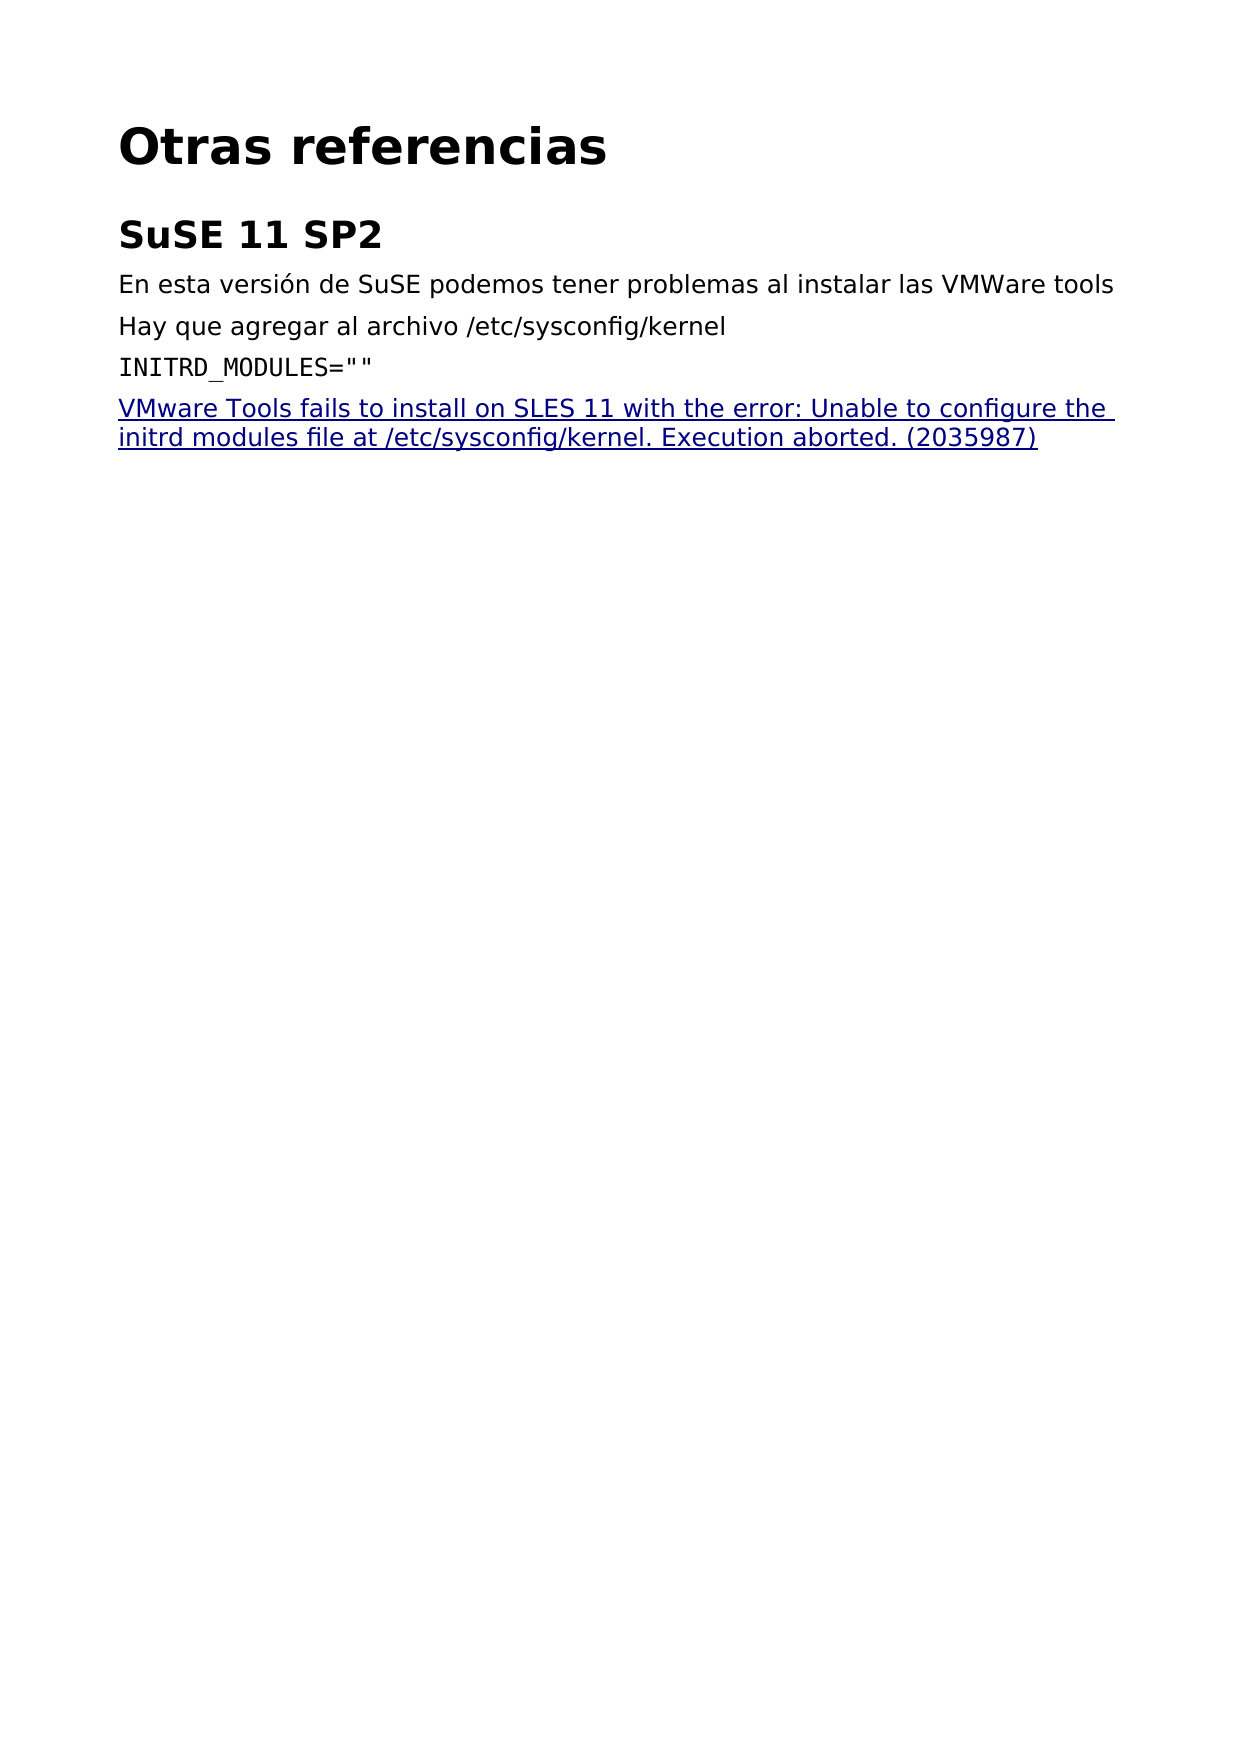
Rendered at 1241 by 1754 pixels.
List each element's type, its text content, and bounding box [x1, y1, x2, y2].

subtitle Otras referencias [118, 118, 1122, 176]
text Hay que agregar al archivo /etc/sysconfig/kernel [118, 312, 1122, 341]
text VMware Tools fails to install on SLES 11 with the error: Unable to configure the initrd modules file at /etc/sysconfig/kernel. Execution aborted. (2035987) [118, 394, 1122, 453]
text En esta versión de SuSE podemos tener problemas al instalar las VMWare tools [118, 270, 1122, 299]
text INITRD_MODULES="" [118, 353, 1122, 382]
subtitle SuSE 11 SP2 [118, 214, 1122, 257]
